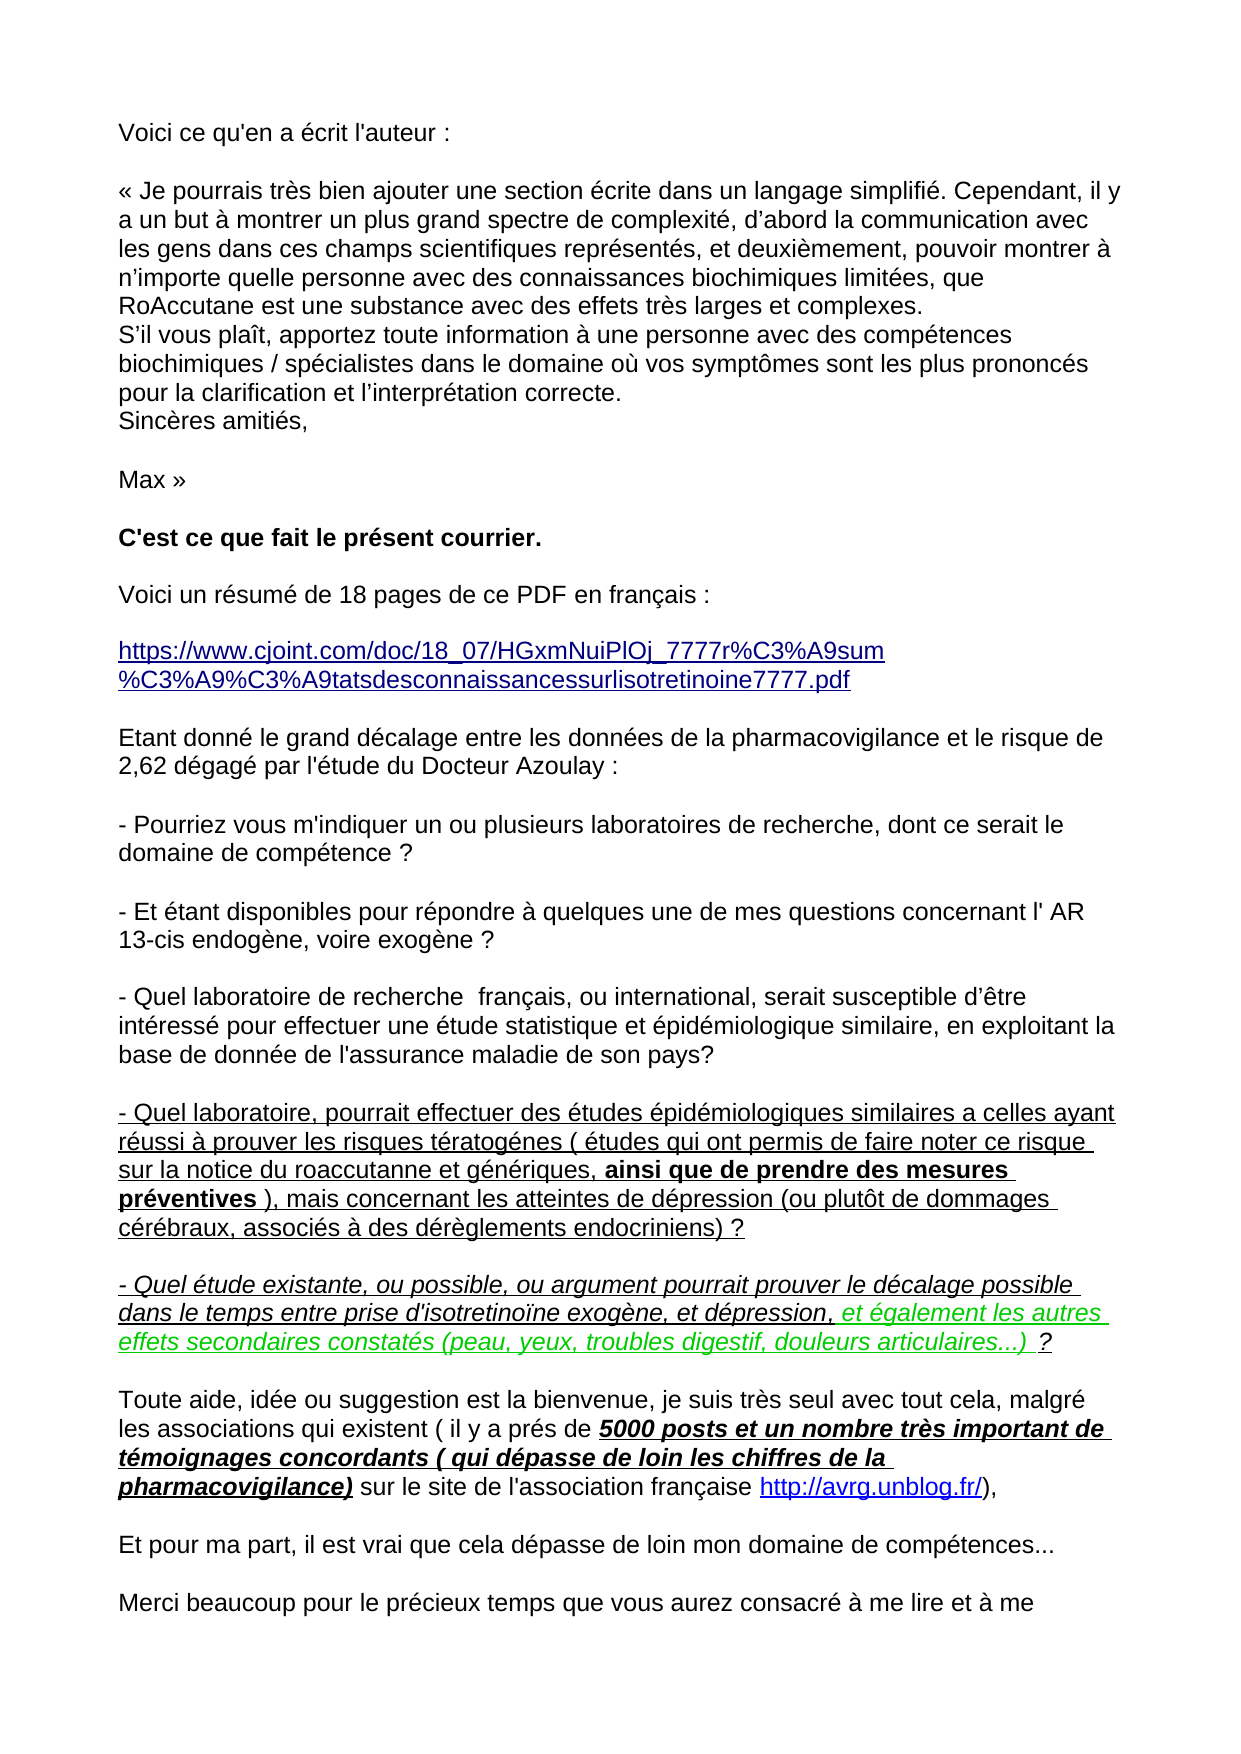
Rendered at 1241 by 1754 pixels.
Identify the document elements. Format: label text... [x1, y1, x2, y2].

text - Quel laboratoire de recherche français, ou international, serait susceptible d’être intéressé pour effectuer une étude statistique et épidémiologique similaire, en exploitant la base de donnée de l'assurance maladie de son pays? [118, 982, 1122, 1068]
text biochimiques / spécialistes dans le domaine où vos symptômes sont les plus prononcés pour la clarification et l’interprétation correcte. [118, 349, 1122, 406]
text C'est ce que fait le présent courrier. [118, 523, 1122, 552]
text Sincères amitiés, [118, 406, 1122, 435]
text - Pourriez vous m'indiquer un ou plusieurs laboratoires de recherche, dont ce serait le domaine de compétence ? [118, 809, 1122, 867]
text Etant donné le grand décalage entre les données de la pharmacovigilance et le risque de 2,62 dégagé par l'étude du Docteur Azoulay : [118, 723, 1122, 780]
text Voici ce qu'en a écrit l'auteur : [118, 118, 1122, 147]
text S’il vous plaît, apportez toute information à une personne avec des compétences [118, 320, 1122, 349]
text - Quel étude existante, ou possible, ou argument pourrait prouver le décalage possible dans le temps entre prise d'isotretinoïne exogène, et dépression, et également les autres effets secondaires constatés (peau, yeux, troubles digestif, douleurs articulaires...) ? [118, 1269, 1122, 1356]
text Merci beaucoup pour le précieux temps que vous aurez consacré à me lire et à me [118, 1588, 1122, 1617]
text - Quel laboratoire, pourrait effectuer des études épidémiologiques similaires a celles ayant réussi à prouver les risques tératogénes ( études qui ont permis de faire noter ce risque sur la notice du roaccutanne et génériques, ainsi que de prendre des mesures préventives ), mais concernant les atteintes de dépression (ou plutôt de dommages cérébraux, associés à des dérèglements endocriniens) ? [118, 1098, 1122, 1242]
text https://www.cjoint.com/doc/18_07/HGxmNuiPlOj_7777r%C3%A9sum%C3%A9%C3%A9tatsdesconnaissancessurlisotretinoine7777.pdf [118, 636, 1122, 694]
text - Et étant disponibles pour répondre à quelques une de mes questions concernant l' AR 13-cis endogène, voire exogène ? [118, 897, 1122, 954]
text Voici un résumé de 18 pages de ce PDF en français : [118, 579, 1122, 608]
text « Je pourrais très bien ajouter une section écrite dans un langage simplifié. Cependant, il y a un but à montrer un plus grand spectre de complexité, d’abord la communication avec les gens dans ces champs scientifiques représentés, et deuxièmement, pouvoir montrer à n’importe quelle personne avec des connaissances biochimiques limitées, que RoAccutane est une substance avec des effets très larges et complexes. [118, 176, 1122, 320]
text Et pour ma part, il est vrai que cela dépasse de loin mon domaine de compétences... [118, 1530, 1122, 1558]
text Toute aide, idée ou suggestion est la bienvenue, je suis très seul avec tout cela, malgré les associations qui existent ( il y a prés de 5000 posts et un nombre très important de témoignages concordants ( qui dépasse de loin les chiffres de la pharmacovigilance) sur le site de l'association française http://avrg.unblog.fr/), [118, 1385, 1122, 1500]
text Max » [118, 464, 1122, 493]
